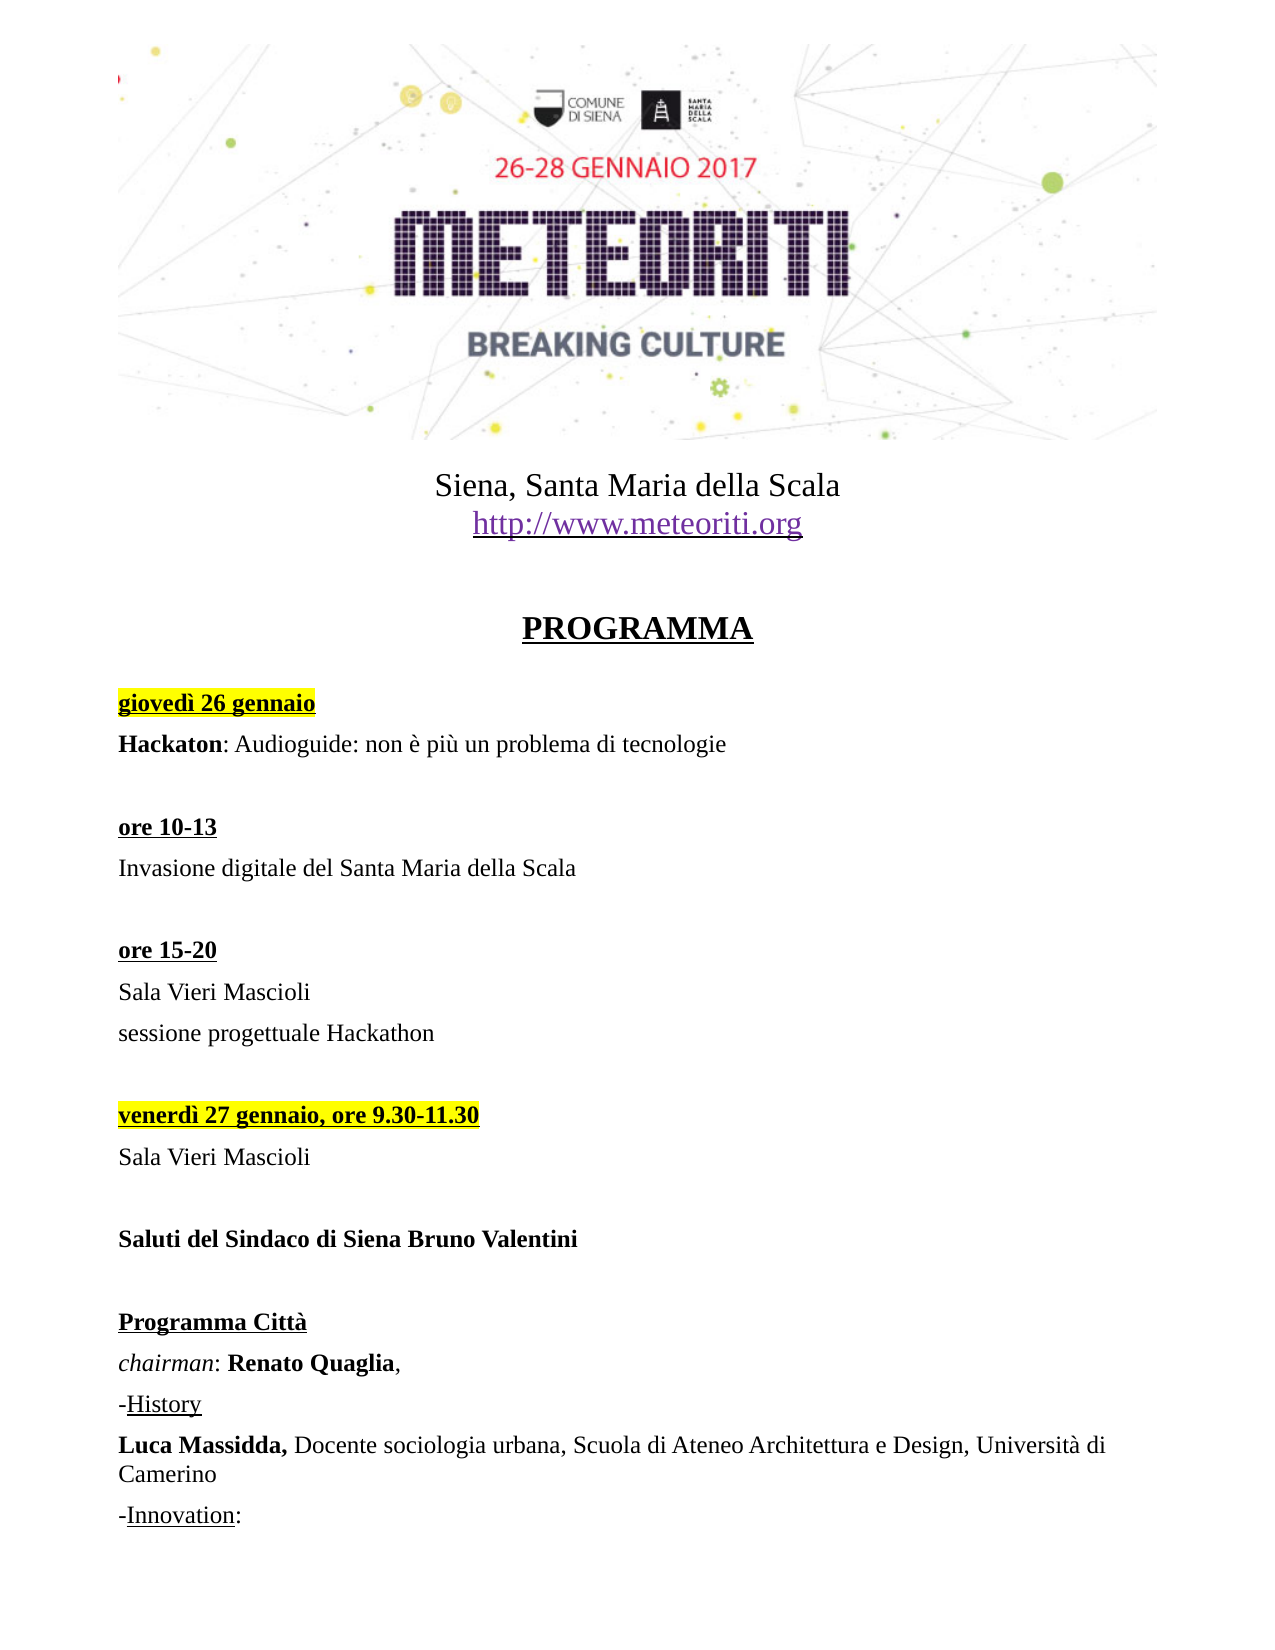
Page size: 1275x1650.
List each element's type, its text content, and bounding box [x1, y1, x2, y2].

text Hackaton: Audioguide: non è più un problema di tecnologie [118, 729, 1157, 758]
text ore 10-13 [118, 812, 1157, 841]
text Sala Vieri Mascioli [118, 977, 1157, 1006]
text chairman: Renato Quaglia, [118, 1348, 1157, 1377]
text Programma Città [118, 1307, 1157, 1336]
text Saluti del Sindaco di Siena Bruno Valentini [118, 1224, 1157, 1253]
text Siena, Santa Maria della Scala [118, 465, 1157, 503]
text giovedì 26 gennaio [118, 688, 1157, 717]
text sessione progettuale Hackathon [118, 1018, 1157, 1047]
text http://www.meteoriti.org [118, 503, 1157, 541]
text venerdì 27 gennaio, ore 9.30-11.30 [118, 1101, 1157, 1129]
text -Innovation: [118, 1501, 1157, 1529]
text Invasione digitale del Santa Maria della Scala [118, 853, 1157, 882]
text Sala Vieri Mascioli [118, 1142, 1157, 1171]
text Luca Massidda, Docente sociologia urbana, Scuola di Ateneo Architettura e Design, Università di Camerino [118, 1431, 1157, 1488]
text PROGRAMMA [118, 608, 1157, 647]
text ore 15-20 [118, 936, 1157, 964]
text -History [118, 1389, 1157, 1418]
